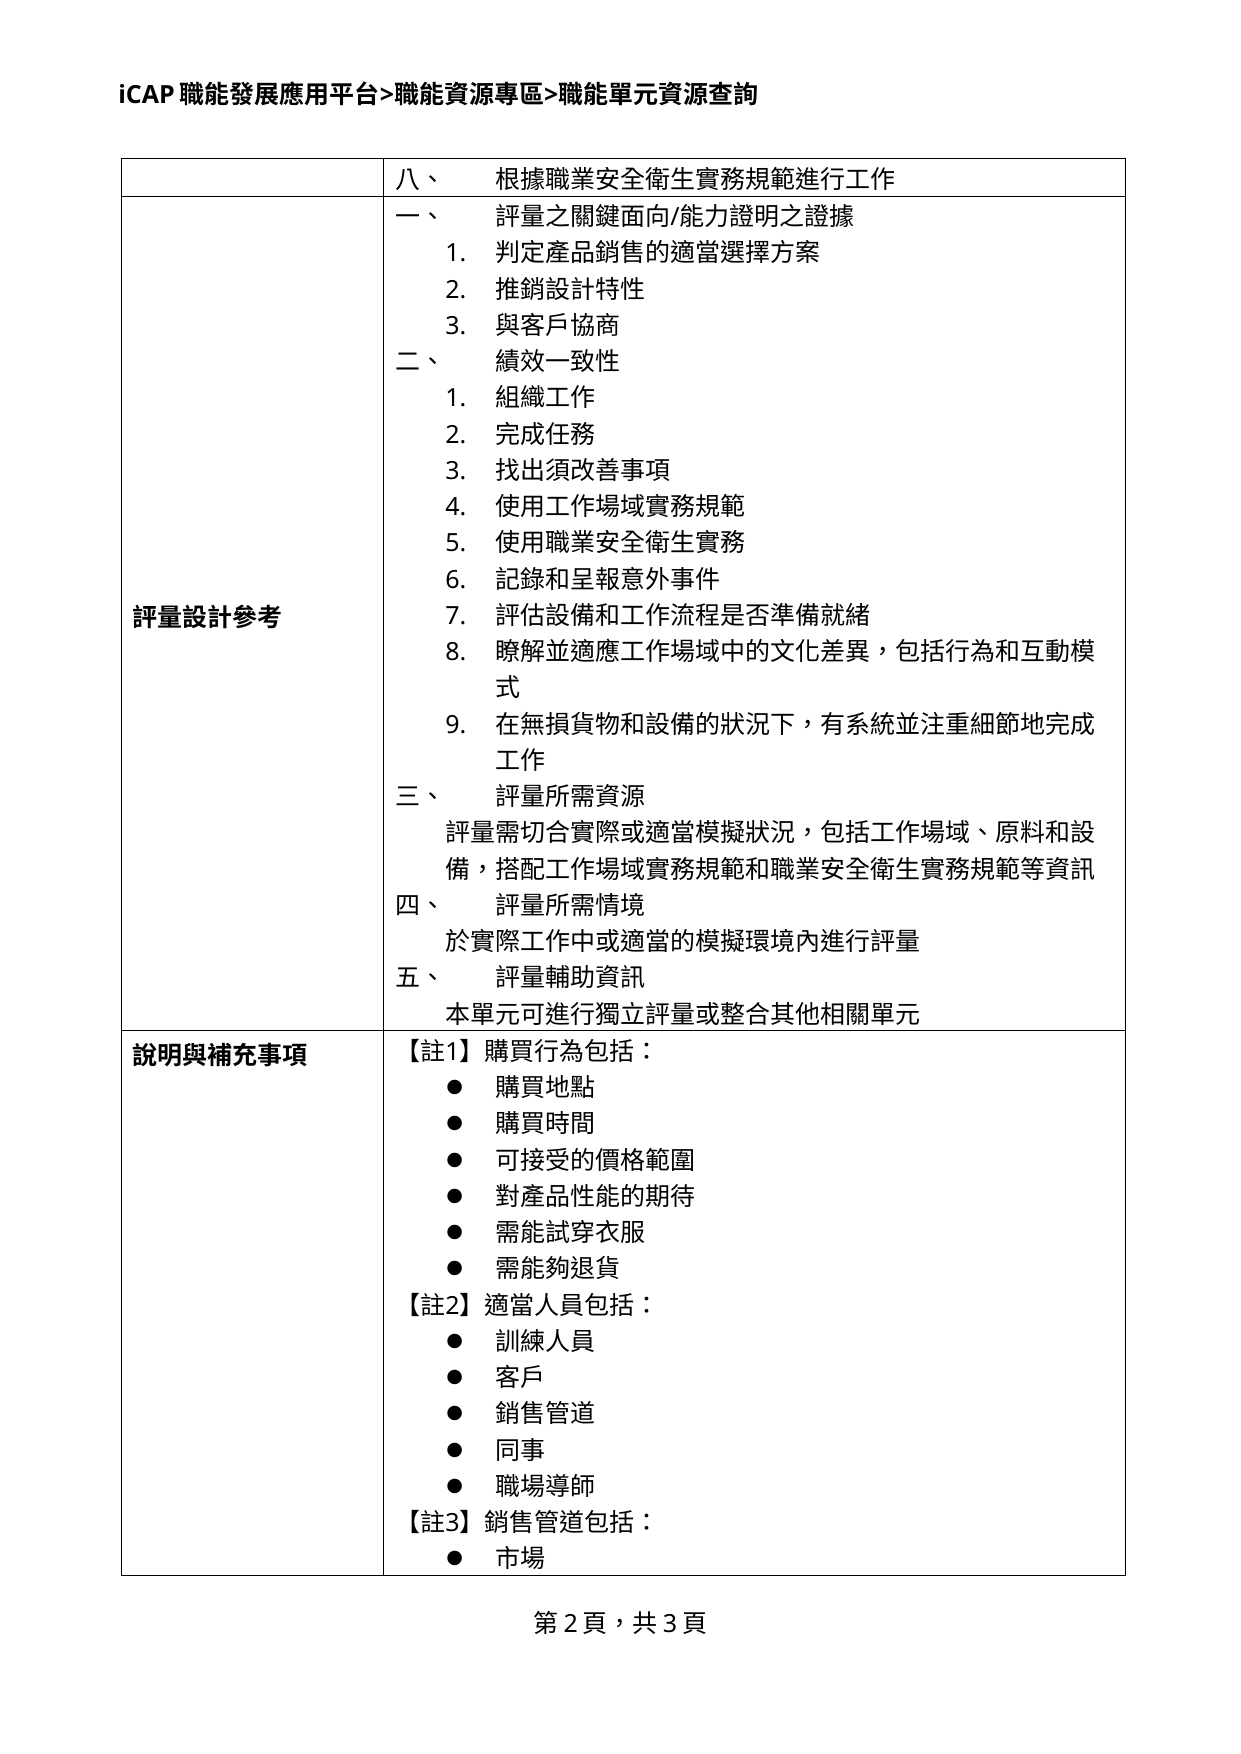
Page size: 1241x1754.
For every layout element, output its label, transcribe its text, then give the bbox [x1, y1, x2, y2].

table_cell 評量之關鍵面向/能力證明之證據 判定產品銷售的適當選擇方案 推銷設計特性 與客戶協商 績效一致性 組織工作 完成任務 找出須改善事項 使用工作場域實務規範 使用職業安全衛生實務 記錄和呈報意外事件 評估設備和工作流程是否準備就緒 瞭解並適應工作場域中的文化差異，包括行為和互動模式 在無損貨物和設備的狀況下，有系統並注重細節地完成工作 評量所需資源 評量需切合實際或適當模擬狀況，包括工作場域、原料和設備，搭配工作場域實務規範和職業安全衛生實務規範等資訊 評量所需情境 於實際工作中或適當的模擬環境內進行評量 評量輔助資訊 本單元可進行獨立評量或整合其他相關單元 [384, 197, 1125, 1030]
table_cell 選擇銷售程序 閱讀、解釋與遵循工作規定、標準作業程序、工作指示和其他參考資料的相關資訊 維護正確的記錄內容 在工作場域內溝通 將作業進行排序 符合規格 釐清與確認任務相關資訊 根據職業安全衛生實務規範進行工作 [384, 159, 1125, 196]
table_cell 評量設計參考 [122, 197, 383, 1030]
table_cell 說明與補充事項 [122, 1031, 383, 1575]
table_cell [122, 159, 383, 196]
table_cell 購買行為包括： 購買地點 購買時間 可接受的價格範圍 對產品性能的期待 需能試穿衣服 需能夠退貨 適當人員包括： 訓練人員 客戶 銷售管道 同事 職場導師 銷售管道包括： 市場 藝廊 商店 藝術中心 促銷工具包括： 噱頭 標籤 打折優惠 包裝 產品資訊 展示道具 傳單 招牌 職業安全衛生實務規範： 職業安全衛生實務規範包括本單元提及的危害識別和控管、危害評估，並於執行特定任務時，採取措施降低危害，可能包括： 手工處理技術 標準作業程序 個人防護設備 安全的原料處理 休息時間 安全存放設備 清潔管理 回報意外事件 其他與工作和企業相關的職業安全衛生實務規範 [384, 1031, 1125, 1575]
